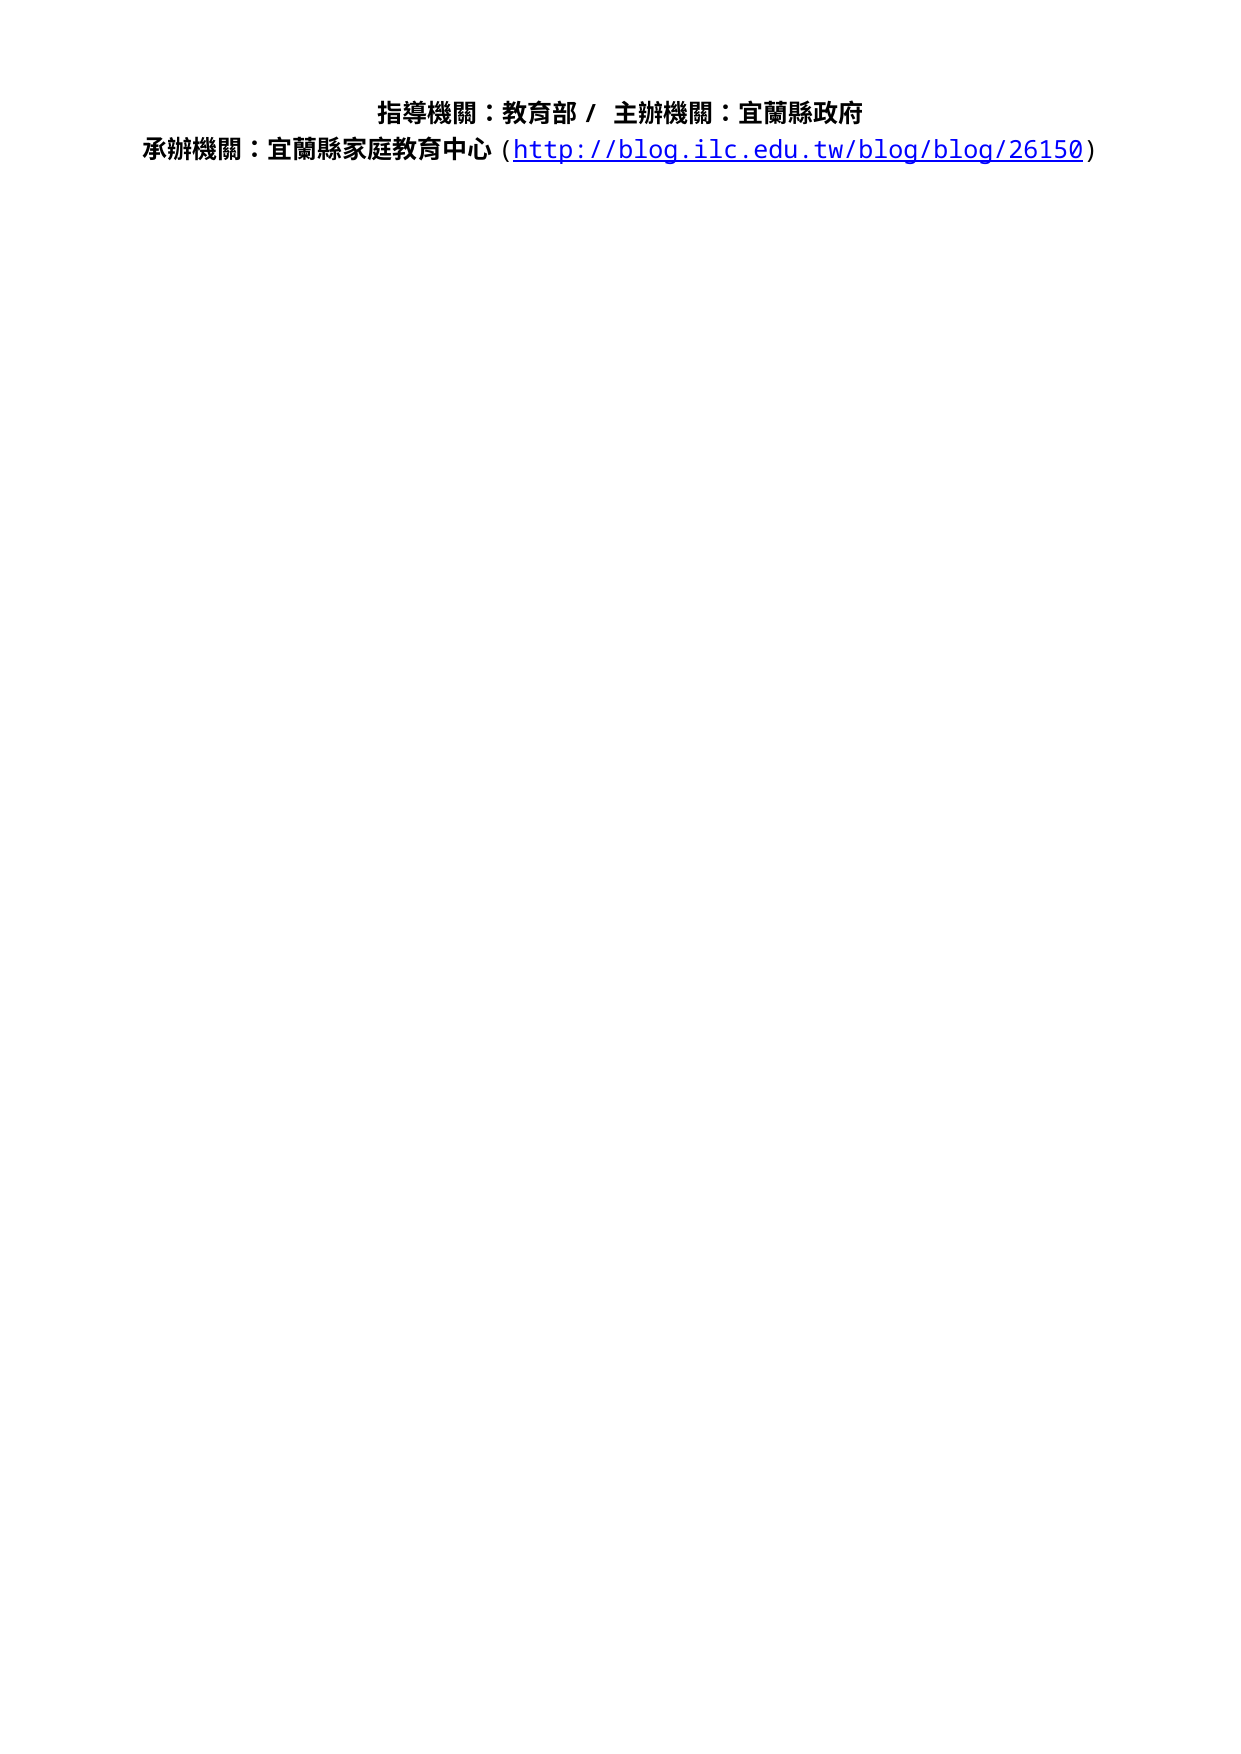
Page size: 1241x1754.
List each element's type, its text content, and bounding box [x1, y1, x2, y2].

text 承辦機關：宜蘭縣家庭教育中心 (http://blog.ilc.edu.tw/blog/blog/26150) [94, 129, 1146, 166]
text 指導機關：教育部 / 主辦機關：宜蘭縣政府 [94, 93, 1146, 129]
